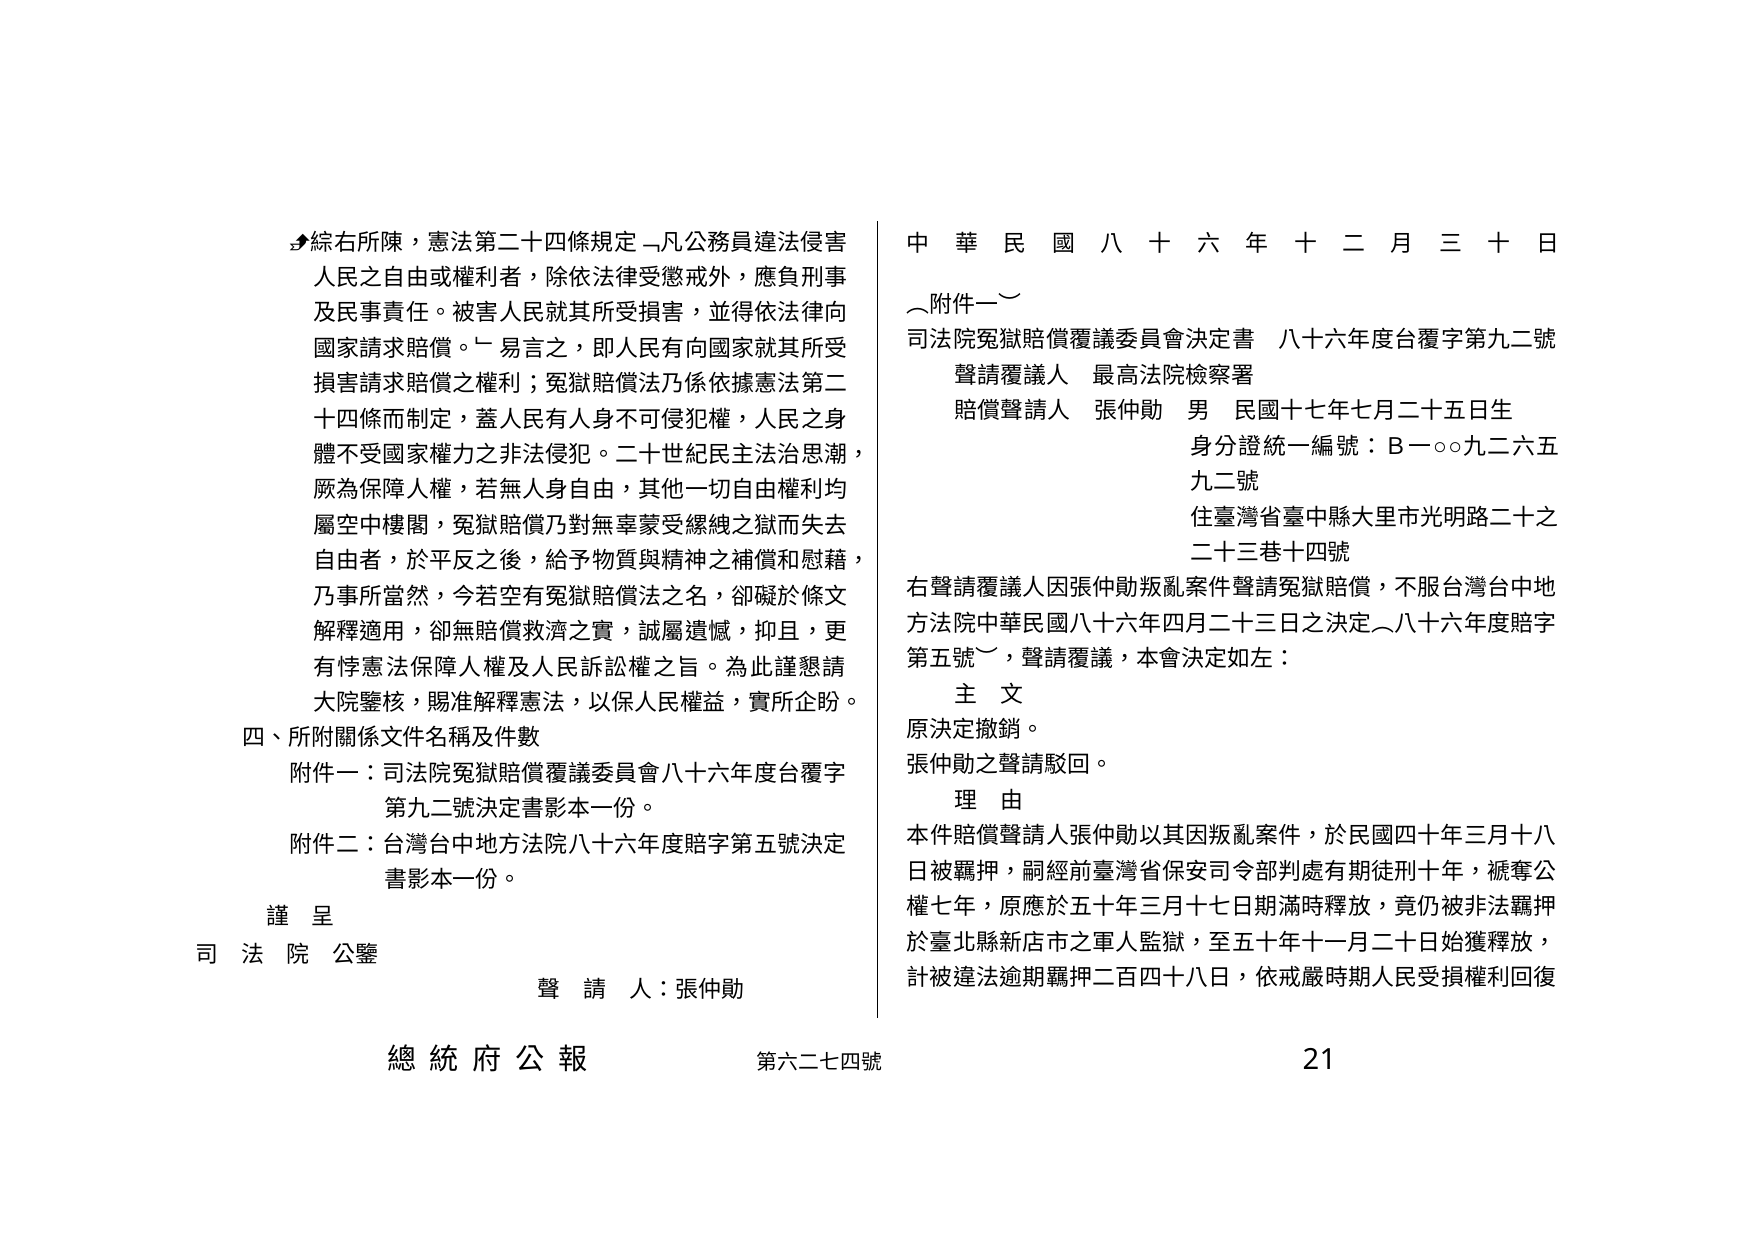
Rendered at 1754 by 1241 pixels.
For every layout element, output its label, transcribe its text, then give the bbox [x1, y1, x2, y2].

text 謹 呈 [266, 894, 847, 932]
text 原決定撤銷。 [907, 709, 1559, 744]
text 身分證統一編號：Ｂ一○○九二六五九二號 [1190, 426, 1559, 497]
text 綜右所陳，憲法第二十四條規定﹁凡公務員違法侵害人民之自由或權利者，除依法律受懲戒外，應負刑事及民事責任。被害人民就其所受損害，並得依法律向國家請求賠償。﹂易言之，即人民有向國家就其所受損害請求賠償之權利；冤獄賠償法乃係依據憲法第二十四條而制定，蓋人民有人身不可侵犯權，人民之身體不受國家權力之非法侵犯。二十世紀民主法治思潮，厥為保障人權，若無人身自由，其他一切自由權利均屬空中樓閣，冤獄賠償乃對無辜蒙受縲絏之獄而失去自由者，於平反之後，給予物質與精神之補償和慰藉，乃事所當然，今若空有冤獄賠償法之名，卻礙於條文解釋適用，卻無賠償救濟之實，誠屬遺憾，抑且，更有悖憲法保障人權及人民訴訟權之旨。為此謹懇請 大院鑒核，賜准解釋憲法，以保人民權益，實所企盼。 [289, 222, 847, 717]
text 住臺灣省臺中縣大里市光明路二十之二十三巷十四號 [1190, 497, 1559, 567]
text 附件二：台灣台中地方法院八十六年度賠字第五號決定書影本一份。 [289, 824, 847, 894]
text 附件一：司法院冤獄賠償覆議委員會八十六年度台覆字第九二號決定書影本一份。 [289, 753, 847, 824]
text 中華民國八十六年十二月三十日 [907, 222, 1559, 259]
text 聲 請 人：張仲勛 [195, 969, 847, 1005]
text 司法院冤獄賠償覆議委員會決定書 八十六年度台覆字第九二號 [907, 319, 1559, 355]
text 賠償聲請人 張仲勛 男 民國十七年七月二十五日生 [954, 390, 1559, 426]
text 本件賠償聲請人張仲勛以其因叛亂案件，於民國四十年三月十八日被羈押，嗣經前臺灣省保安司令部判處有期徒刑十年，褫奪公權七年，原應於五十年三月十七日期滿時釋放，竟仍被非法羈押於臺北縣新店市之軍人監獄，至五十年十一月二十日始獲釋放，計被違法逾期羈押二百四十八日，依戒嚴時期人民受損權利回復 [907, 815, 1559, 992]
text 四、所附關係文件名稱及件數 [242, 717, 847, 753]
text 張仲勛之聲請駁回。 [907, 744, 1559, 780]
text 理 由 [954, 780, 1559, 815]
text 右聲請覆議人因張仲勛叛亂案件聲請冤獄賠償，不服台灣台中地方法院中華民國八十六年四月二十三日之決定︵八十六年度賠字第五號︶，聲請覆議，本會決定如左： [907, 567, 1559, 674]
text 聲請覆議人 最高法院檢察署 [954, 355, 1559, 390]
text ︵附件一︶ [907, 284, 1559, 319]
text 主 文 [954, 674, 1559, 709]
text 司 法 院 公鑒 [195, 932, 847, 969]
